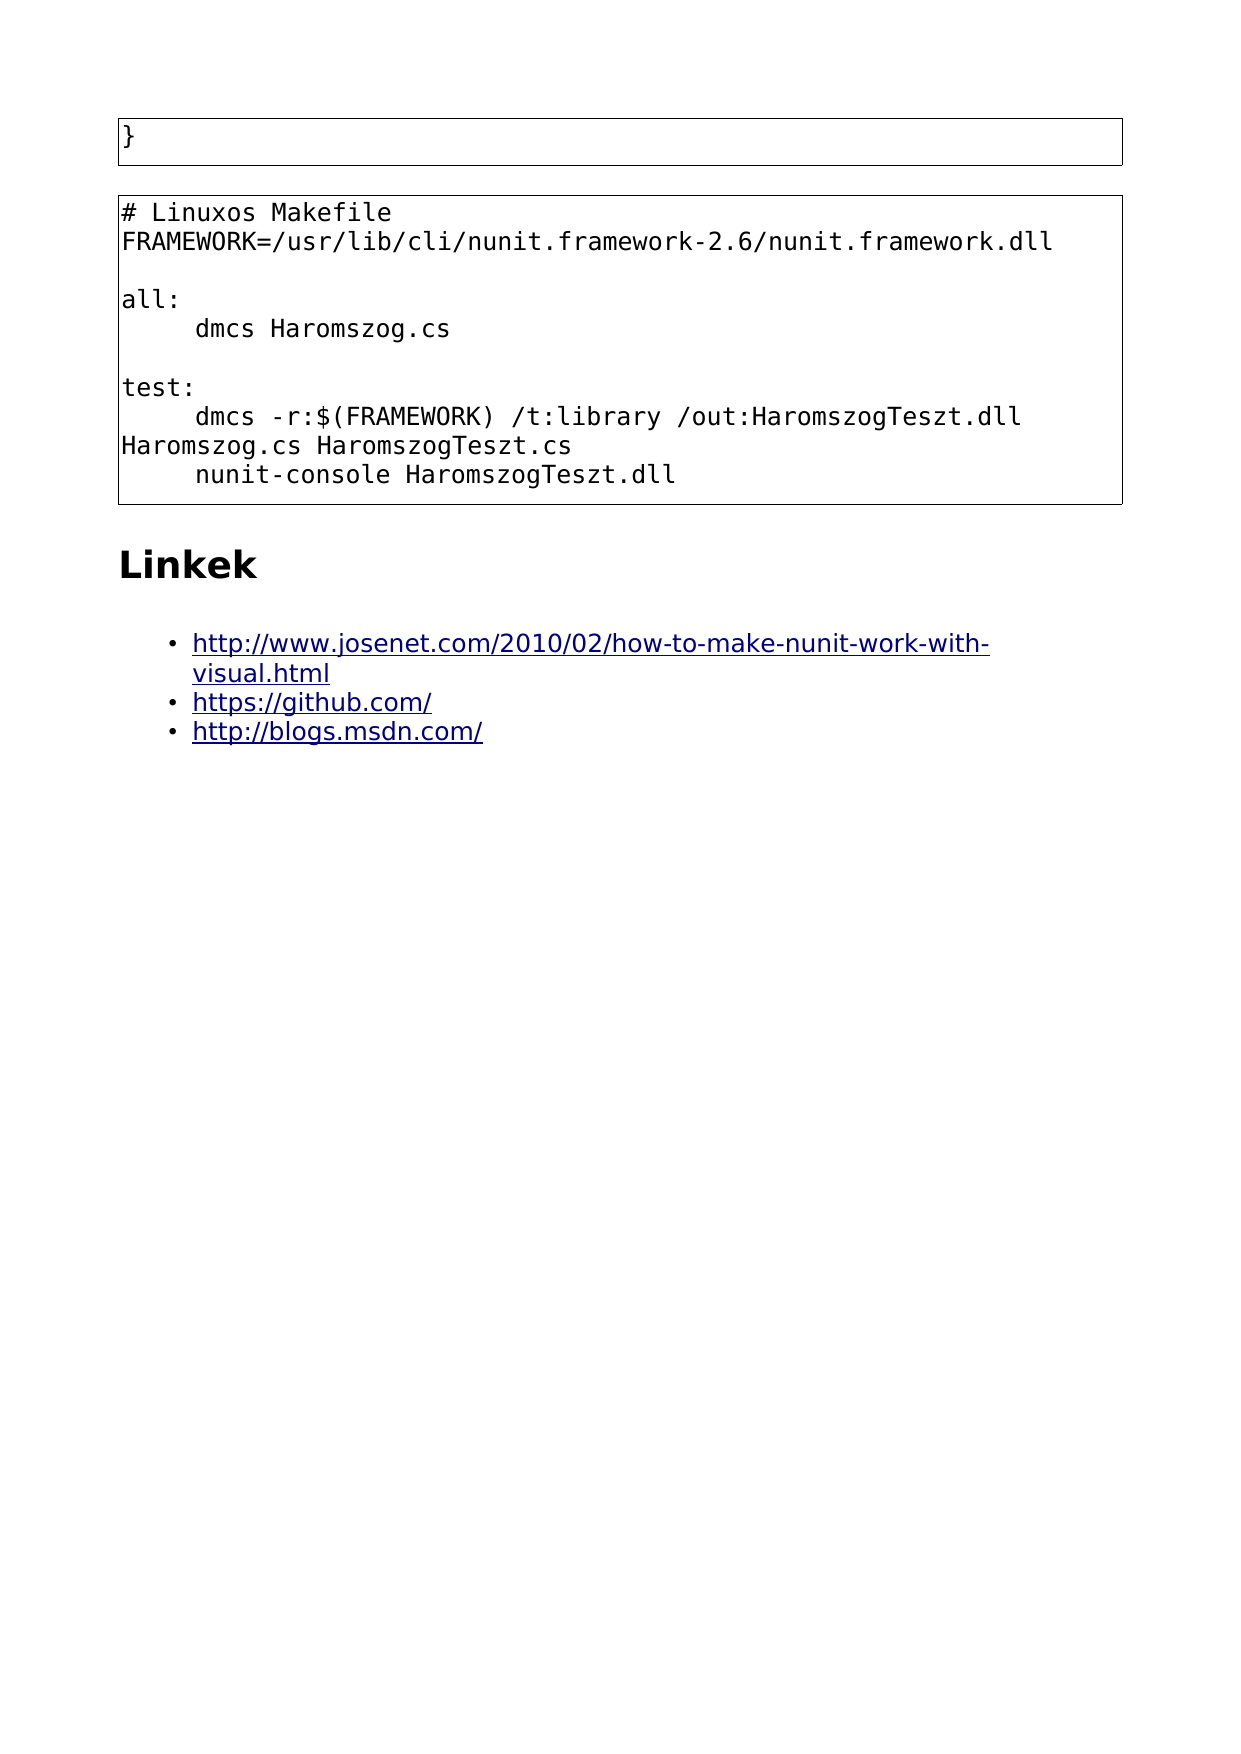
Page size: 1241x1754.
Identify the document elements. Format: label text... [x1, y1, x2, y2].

subtitle Linkek [118, 544, 1122, 588]
list http://www.josenet.com/2010/02/how-to-make-nunit-work-with-visual.html [177, 629, 1122, 688]
list http://blogs.msdn.com/ [177, 717, 1122, 746]
table_header # Linuxos Makefile FRAMEWORK=/usr/lib/cli/nunit.framework-2.6/nunit.framework.dll all: dmcs Haromszog.cs test: dmcs -r:$(FRAMEWORK) /t:library /out:HaromszogTeszt.dll Haromszog.cs HaromszogTeszt.cs nunit-console HaromszogTeszt.dll [119, 196, 1122, 504]
table_header } [119, 119, 1122, 165]
list https://github.com/ [177, 688, 1122, 717]
